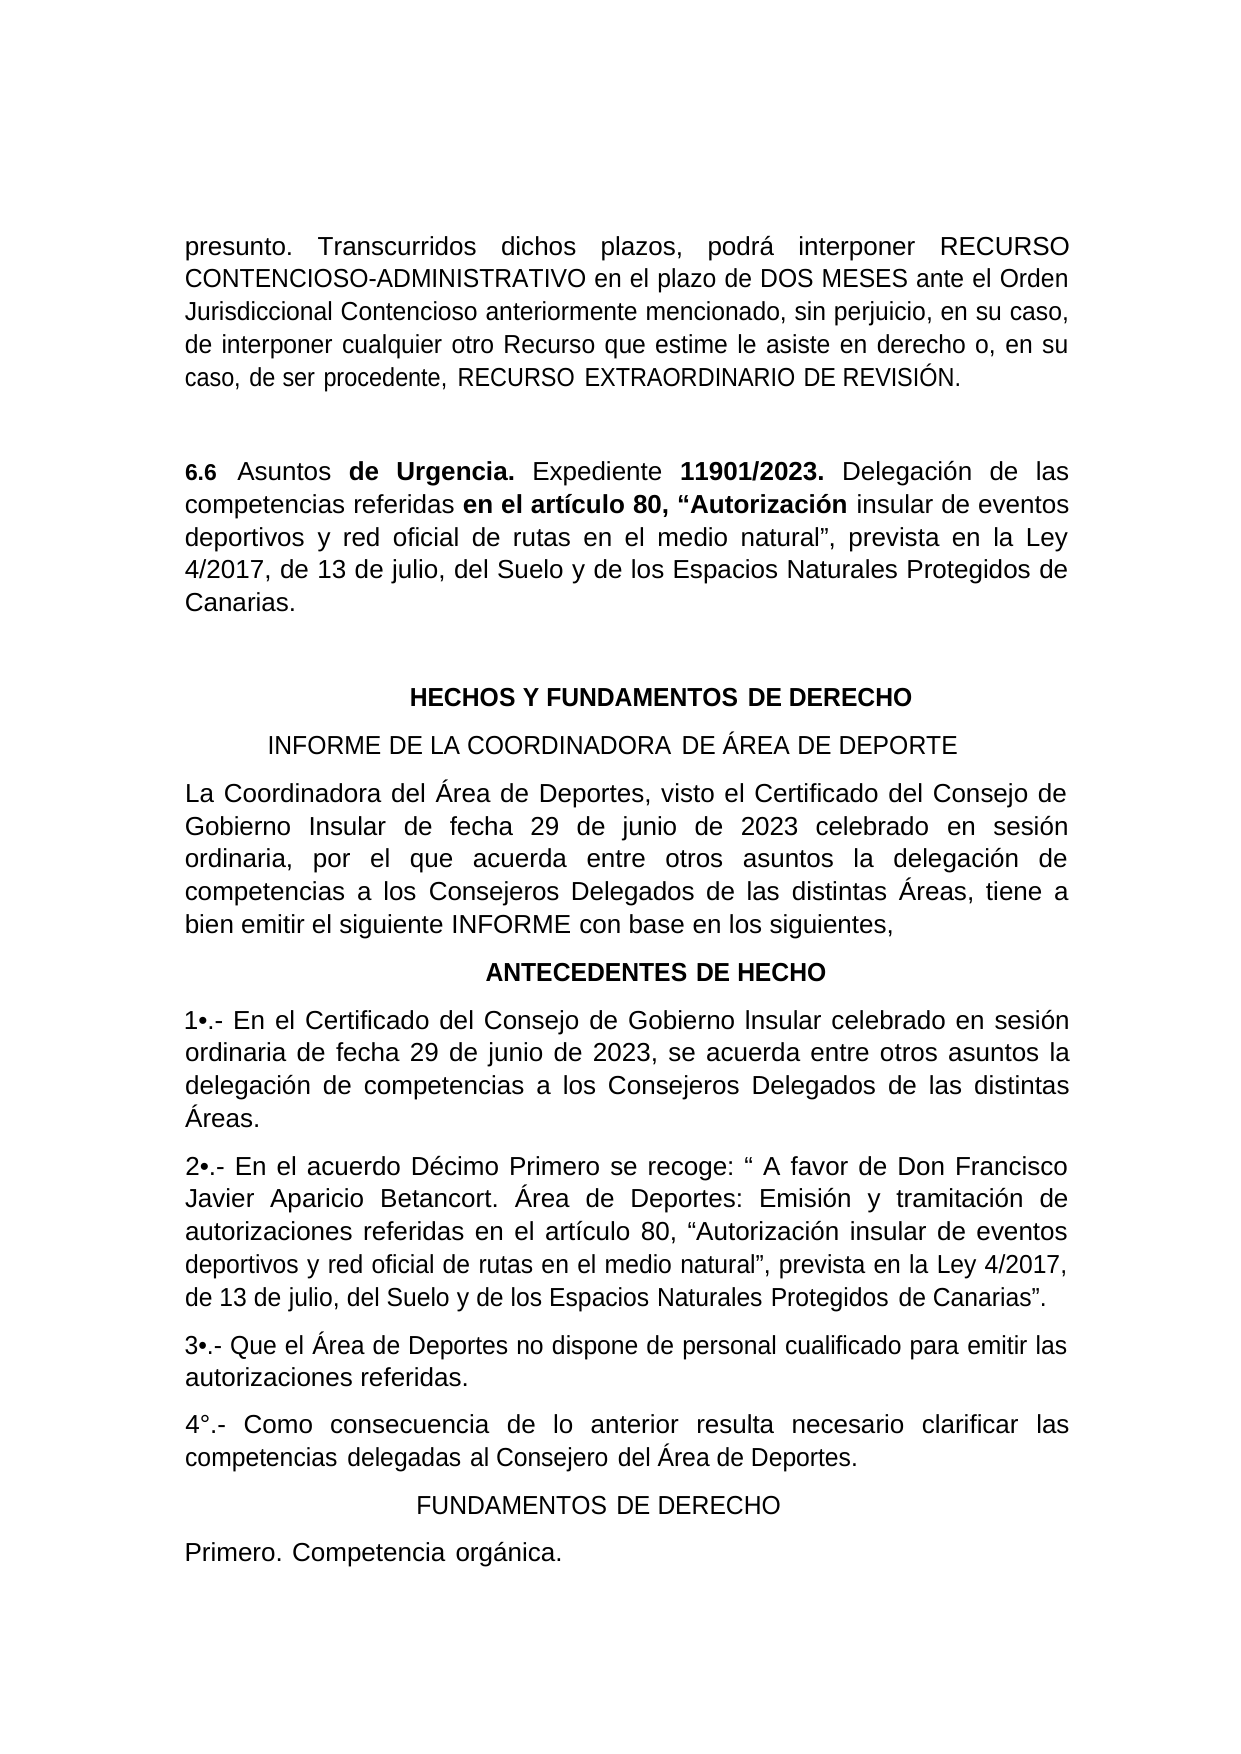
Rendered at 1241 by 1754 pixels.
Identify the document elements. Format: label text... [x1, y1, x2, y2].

text presunto. Transcurridos dichos plazos, podrá interponer RECURSO CONTENCIOSO-ADMINISTRATIVO en el plazo de DOS MESES ante el Orden Jurisdiccional Contencioso anteriormente mencionado, sin perjuicio, en su caso, de interponer cualquier otro Recurso que estime le asiste en derecho o, en su caso, de ser procedente, RECURSO EXTRAORDINARIO DE REVISIÓN. [184, 231, 1070, 392]
subtitle HECHOS Y FUNDAMENTOS DE DERECHO [409, 682, 1215, 712]
text 2•.- En el acuerdo Décimo Primero se recoge: “ A favor de Don Francisco Javier Aparicio Betancort. Área de Deportes: Emisión y tramitación de autorizaciones referidas en el artículo 80, “Autorización insular de eventos deportivos y red oficial de rutas en el medio natural”, prevista en la Ley 4/2017, de 13 de julio, del Suelo y de los Espacios Naturales Protegidos de Canarias”. [185, 1151, 1069, 1312]
text 3•.- Que el Área de Deportes no dispone de personal cualificado para emitir las autorizaciones referidas. [184, 1330, 1069, 1392]
text 4°.- Como consecuencia de lo anterior resulta necesario clarificar las competencias delegadas al Consejero del Área de Deportes. [185, 1409, 1069, 1472]
subtitle ANTECEDENTES DE HECHO [266, 957, 1046, 987]
text Primero. Competencia orgánica. [184, 1537, 1215, 1567]
text FUNDAMENTOS DE DERECHO [416, 1490, 1215, 1520]
text INFORME DE LA COORDINADORA DE ÁREA DE DEPORTE [266, 730, 959, 760]
text 1•.- En el Certificado del Consejo de Gobierno lnsular celebrado en sesión ordinaria de fecha 29 de junio de 2023, se acuerda entre otros asuntos la delegación de competencias a los Consejeros Delegados de las distintas Áreas. [184, 1005, 1071, 1133]
text La Coordinadora del Área de Deportes, visto el Certificado del Consejo de Gobierno Insular de fecha 29 de junio de 2023 celebrado en sesión ordinaria, por el que acuerda entre otros asuntos la delegación de competencias a los Consejeros Delegados de las distintas Áreas, tiene a bien emitir el siguiente INFORME con base en los siguientes, [184, 778, 1069, 939]
list Asuntos de Urgencia. Expediente 11901/2023. Delegación de las competencias referidas en el artículo 80, “Autorización insular de eventos deportivos y red oficial de rutas en el medio natural”, prevista en la Ley 4/2017, de 13 de julio, del Suelo y de los Espacios Naturales Protegidos de Canarias. [184, 456, 1069, 617]
